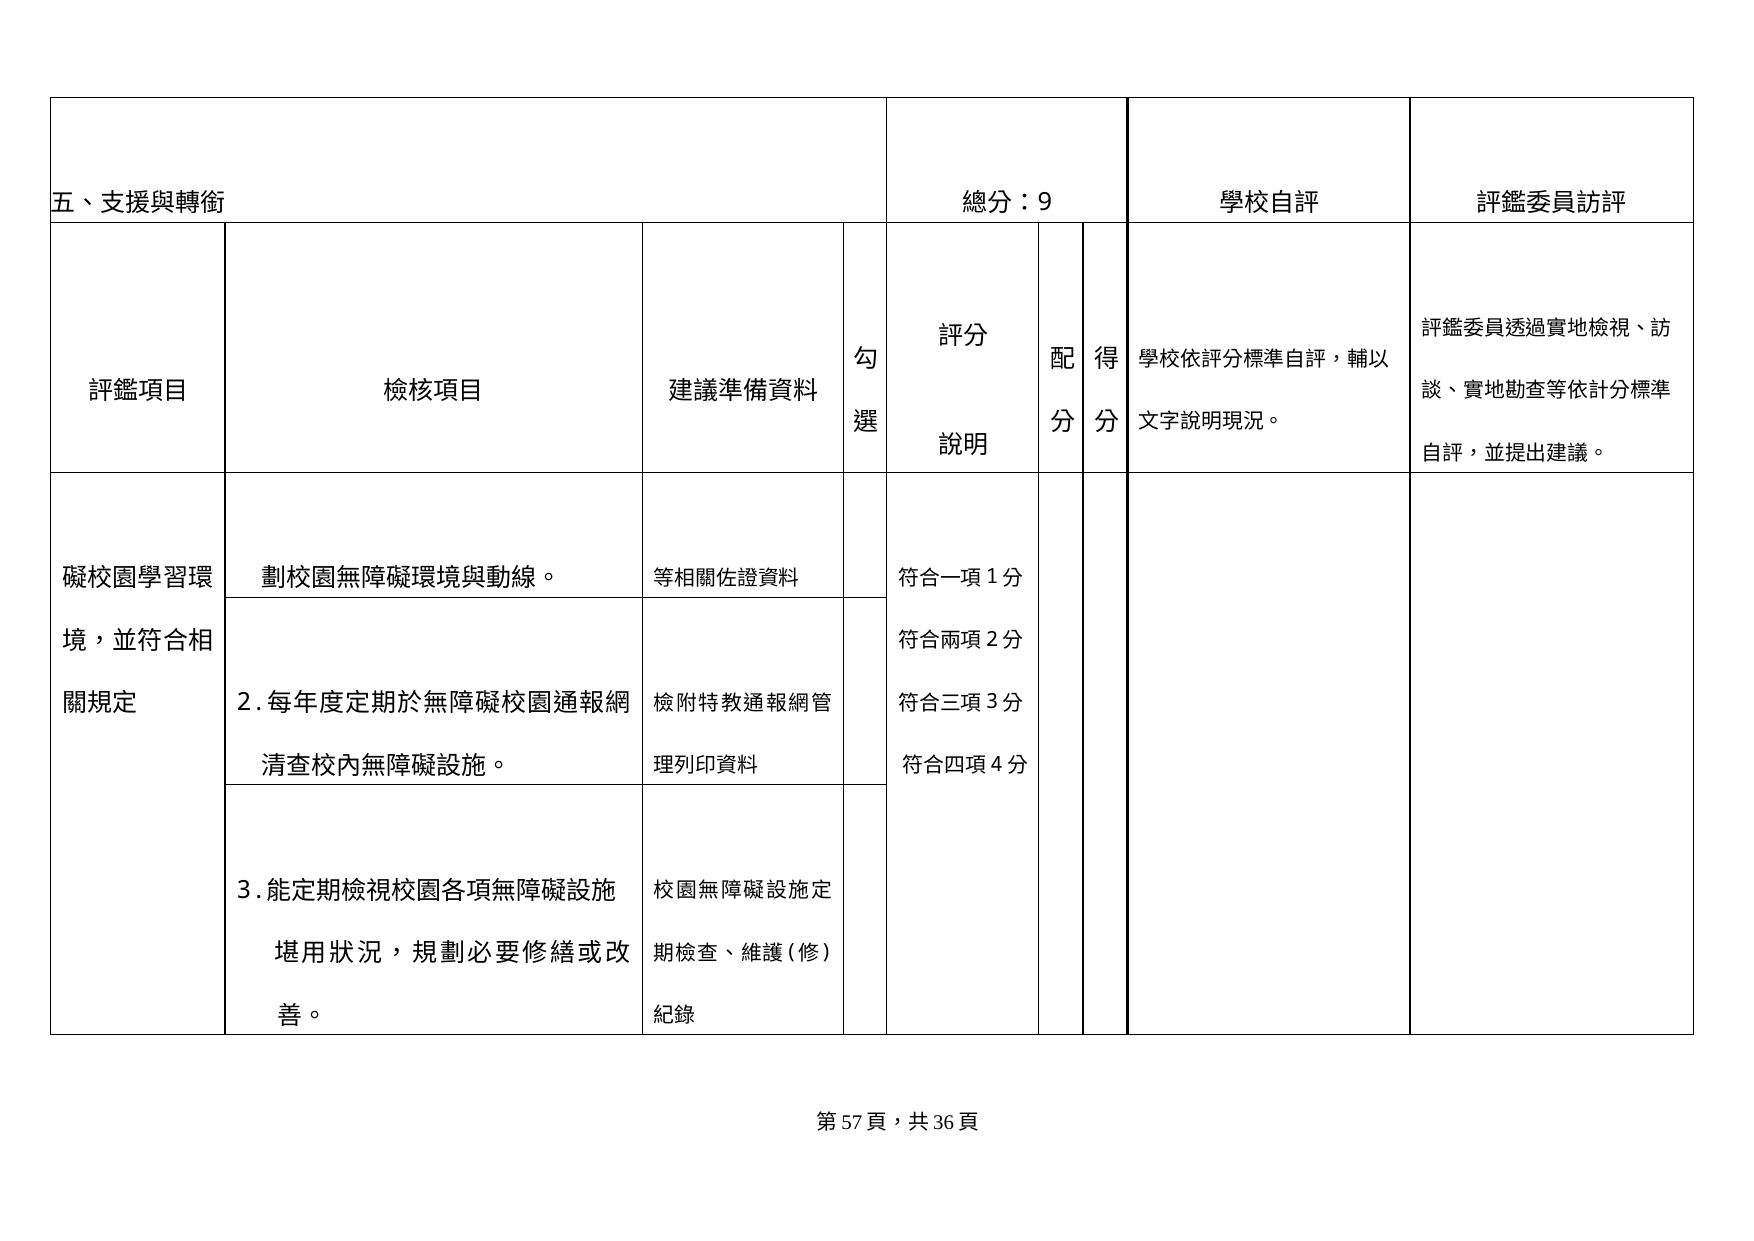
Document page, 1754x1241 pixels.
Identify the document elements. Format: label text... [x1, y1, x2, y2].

table_cell 礙校園學習環境，並符合相關規定 [51, 473, 224, 1034]
table_header 五、支援與轉銜 [51, 98, 886, 222]
table_cell [844, 785, 886, 1034]
table_cell 檢附特教通報網管理列印資料 [643, 598, 843, 784]
table_cell 評鑑項目 [51, 223, 224, 472]
table_header 總分：9 [887, 98, 1126, 222]
table_cell 評分 說明 [887, 223, 1038, 472]
table_cell 建議準備資料 [643, 223, 843, 472]
table_cell 勾選 [844, 223, 886, 472]
table_cell 等相關佐證資料 [643, 473, 843, 597]
table_cell [844, 473, 886, 597]
table_cell 學校依評分標準自評，輔以文字說明現況。 [1129, 223, 1409, 472]
table_cell 符合一項1分 符合兩項2分 符合三項3分 符合四項4分 [887, 473, 1038, 1034]
table_cell 得分 [1084, 223, 1126, 472]
table_cell [1411, 473, 1693, 1034]
table_cell [1084, 473, 1126, 1034]
table_header 評鑑委員訪評 [1411, 98, 1693, 222]
table_cell 2.每年度定期於無障礙校園通報網清查校內無障礙設施。 [226, 598, 642, 784]
table_cell 劃校園無障礙環境與動線。 [226, 473, 642, 597]
table_cell [1039, 473, 1082, 1034]
table_cell 檢核項目 [226, 223, 642, 472]
table_header 學校自評 [1129, 98, 1409, 222]
table_cell 3.能定期檢視校園各項無障礙設施 堪用狀況，規劃必要修繕或改善。 [226, 785, 642, 1034]
table_cell 校園無障礙設施定期檢查、維護(修)紀錄 [643, 785, 843, 1034]
table_cell 評鑑委員透過實地檢視、訪談、實地勘查等依計分標準自評，並提出建議。 [1411, 223, 1693, 472]
table_cell [844, 598, 886, 784]
table_cell 配分 [1039, 223, 1082, 472]
table_cell [1129, 473, 1409, 1034]
